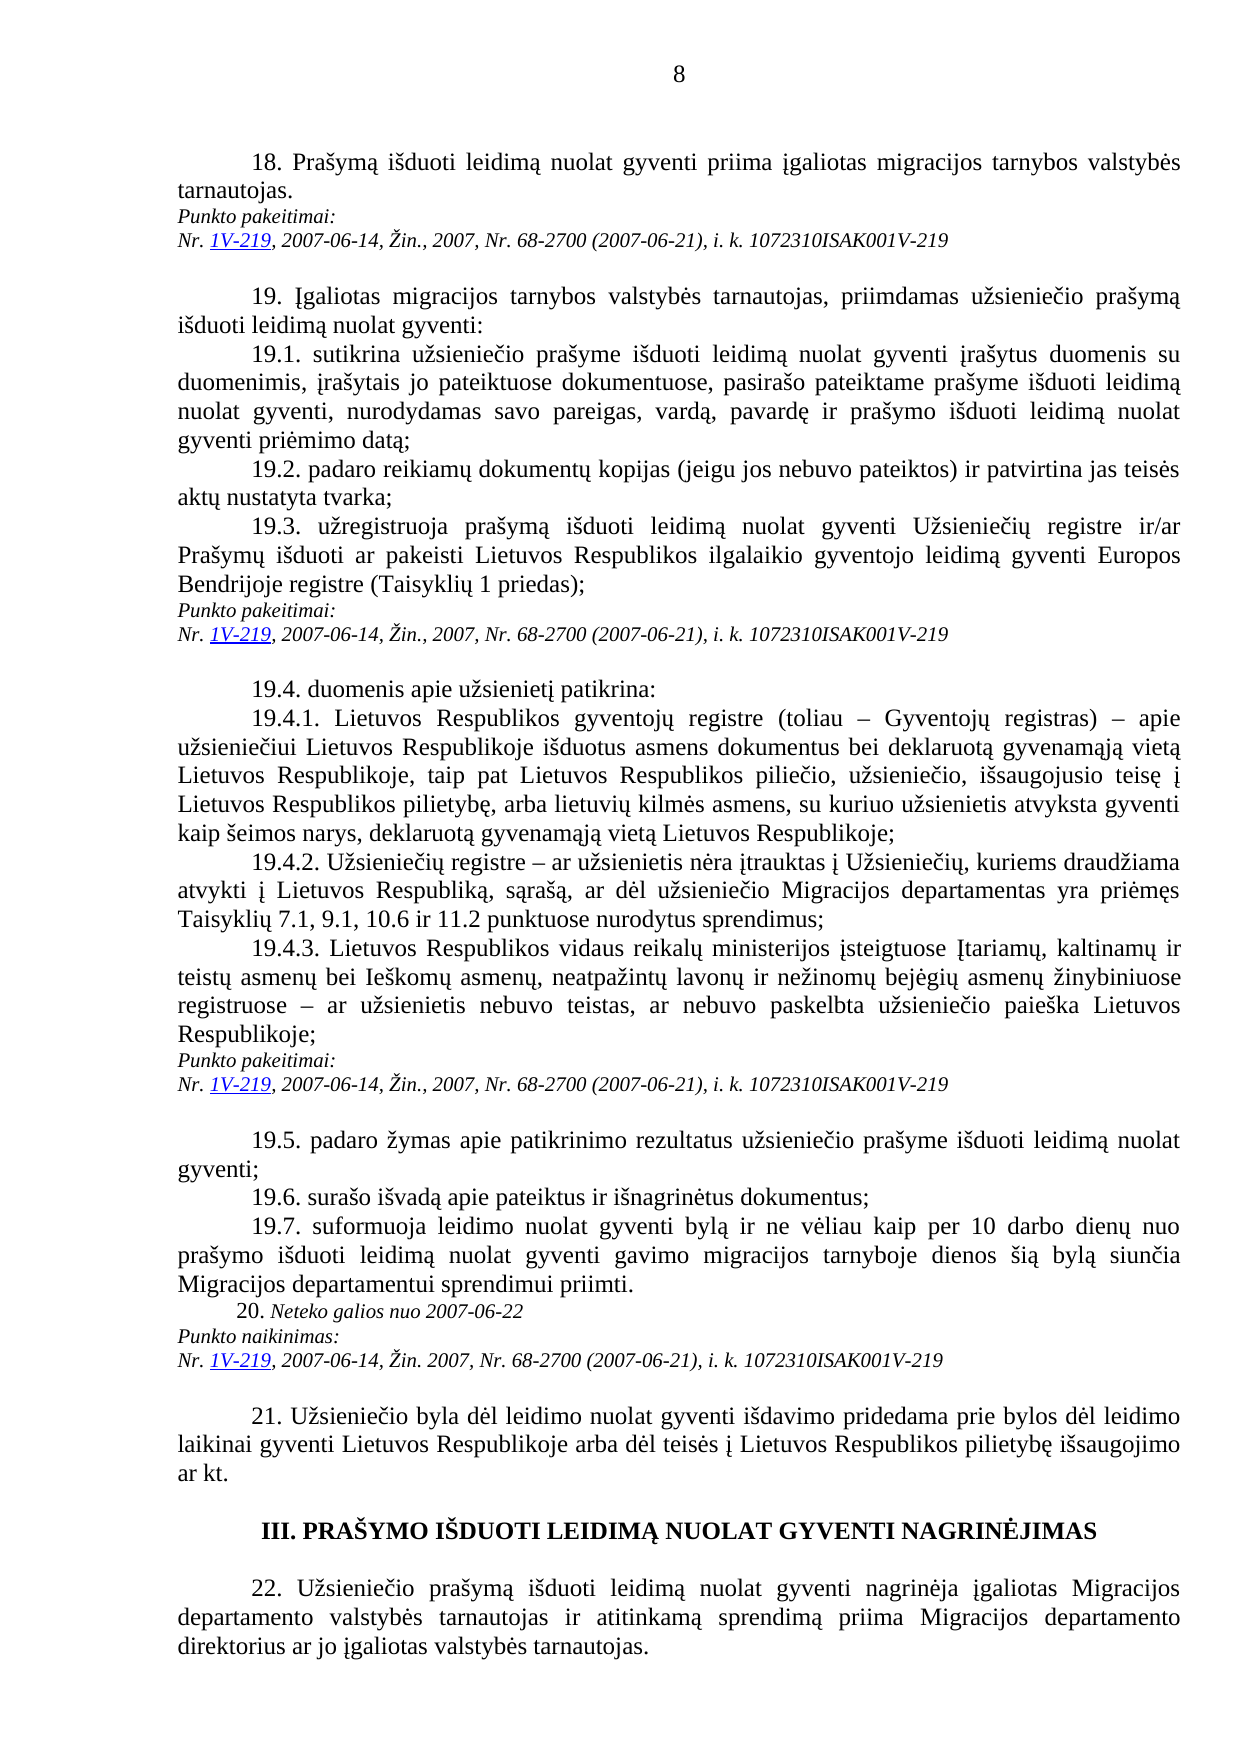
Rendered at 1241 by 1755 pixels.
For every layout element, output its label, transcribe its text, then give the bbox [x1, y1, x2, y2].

text 18. Prašymą išduoti leidimą nuolat gyventi priima įgaliotas migracijos tarnybos valstybės tarnautojas. [177, 147, 1181, 204]
text 19.5. padaro žymas apie patikrinimo rezultatus užsieniečio prašyme išduoti leidimą nuolat gyventi; [177, 1125, 1181, 1182]
text 22. Užsieniečio prašymą išduoti leidimą nuolat gyventi nagrinėja įgaliotas Migracijos departamento valstybės tarnautojas ir atitinkamą sprendimą priima Migracijos departamento direktorius ar jo įgaliotas valstybės tarnautojas. [177, 1573, 1181, 1659]
text Punkto pakeitimai: [177, 597, 1181, 622]
text 19.1. sutikrina užsieniečio prašyme išduoti leidimą nuolat gyventi įrašytus duomenis su duomenimis, įrašytais jo pateiktuose dokumentuose, pasirašo pateiktame prašyme išduoti leidimą nuolat gyventi, nurodydamas savo pareigas, vardą, pavardę ir prašymo išduoti leidimą nuolat gyventi priėmimo datą; [177, 339, 1181, 454]
text 20. Neteko galios nuo 2007-06-22 [177, 1297, 1181, 1324]
text 19.4. duomenis apie užsienietį patikrina: [177, 674, 1181, 703]
text Punkto naikinimas: [177, 1324, 1181, 1348]
text Punkto pakeitimai: [177, 204, 1181, 228]
text Nr. 1V-219, 2007-06-14, Žin., 2007, Nr. 68-2700 (2007-06-21), i. k. 1072310ISAK001V-219 [177, 622, 1181, 646]
text 19.4.2. Užsieniečių registre – ar užsienietis nėra įtrauktas į Užsieniečių, kuriems draudžiama atvykti į Lietuvos Respubliką, sąrašą, ar dėl užsieniečio Migracijos departamentas yra priėmęs Taisyklių 7.1, 9.1, 10.6 ir 11.2 punktuose nurodytus sprendimus; [177, 847, 1181, 933]
text 19. Įgaliotas migracijos tarnybos valstybės tarnautojas, priimdamas užsieniečio prašymą išduoti leidimą nuolat gyventi: [177, 281, 1181, 339]
text 19.2. padaro reikiamų dokumentų kopijas (jeigu jos nebuvo pateiktos) ir patvirtina jas teisės aktų nustatyta tvarka; [177, 454, 1181, 511]
text Punkto pakeitimai: [177, 1048, 1181, 1072]
text Nr. 1V-219, 2007-06-14, Žin., 2007, Nr. 68-2700 (2007-06-21), i. k. 1072310ISAK001V-219 [177, 228, 1181, 252]
text 21. Užsieniečio byla dėl leidimo nuolat gyventi išdavimo pridedama prie bylos dėl leidimo laikinai gyventi Lietuvos Respublikoje arba dėl teisės į Lietuvos Respublikos pilietybę išsaugojimo ar kt. [177, 1401, 1181, 1487]
text 19.4.3. Lietuvos Respublikos vidaus reikalų ministerijos įsteigtuose Įtariamų, kaltinamų ir teistų asmenų bei Ieškomų asmenų, neatpažintų lavonų ir nežinomų bejėgių asmenų žinybiniuose registruose – ar užsienietis nebuvo teistas, ar nebuvo paskelbta užsieniečio paieška Lietuvos Respublikoje; [177, 933, 1181, 1048]
text 19.7. suformuoja leidimo nuolat gyventi bylą ir ne vėliau kaip per 10 darbo dienų nuo prašymo išduoti leidimą nuolat gyventi gavimo migracijos tarnyboje dienos šią bylą siunčia Migracijos departamentui sprendimui priimti. [177, 1211, 1181, 1297]
text III. PRAŠYMO IŠDUOTI LEIDIMĄ NUOLAT GYVENTI NAGRINĖJIMAS [177, 1516, 1181, 1544]
text Nr. 1V-219, 2007-06-14, Žin. 2007, Nr. 68-2700 (2007-06-21), i. k. 1072310ISAK001V-219 [177, 1348, 1181, 1372]
text 19.4.1. Lietuvos Respublikos gyventojų registre (toliau – Gyventojų registras) – apie užsieniečiui Lietuvos Respublikoje išduotus asmens dokumentus bei deklaruotą gyvenamąją vietą Lietuvos Respublikoje, taip pat Lietuvos Respublikos piliečio, užsieniečio, išsaugojusio teisę į Lietuvos Respublikos pilietybę, arba lietuvių kilmės asmens, su kuriuo užsienietis atvyksta gyventi kaip šeimos narys, deklaruotą gyvenamąją vietą Lietuvos Respublikoje; [177, 703, 1181, 847]
text 19.6. surašo išvadą apie pateiktus ir išnagrinėtus dokumentus; [177, 1182, 1181, 1211]
text Nr. 1V-219, 2007-06-14, Žin., 2007, Nr. 68-2700 (2007-06-21), i. k. 1072310ISAK001V-219 [177, 1072, 1181, 1096]
text 19.3. užregistruoja prašymą išduoti leidimą nuolat gyventi Užsieniečių registre ir/ar Prašymų išduoti ar pakeisti Lietuvos Respublikos ilgalaikio gyventojo leidimą gyventi Europos Bendrijoje registre (Taisyklių 1 priedas); [177, 511, 1181, 597]
